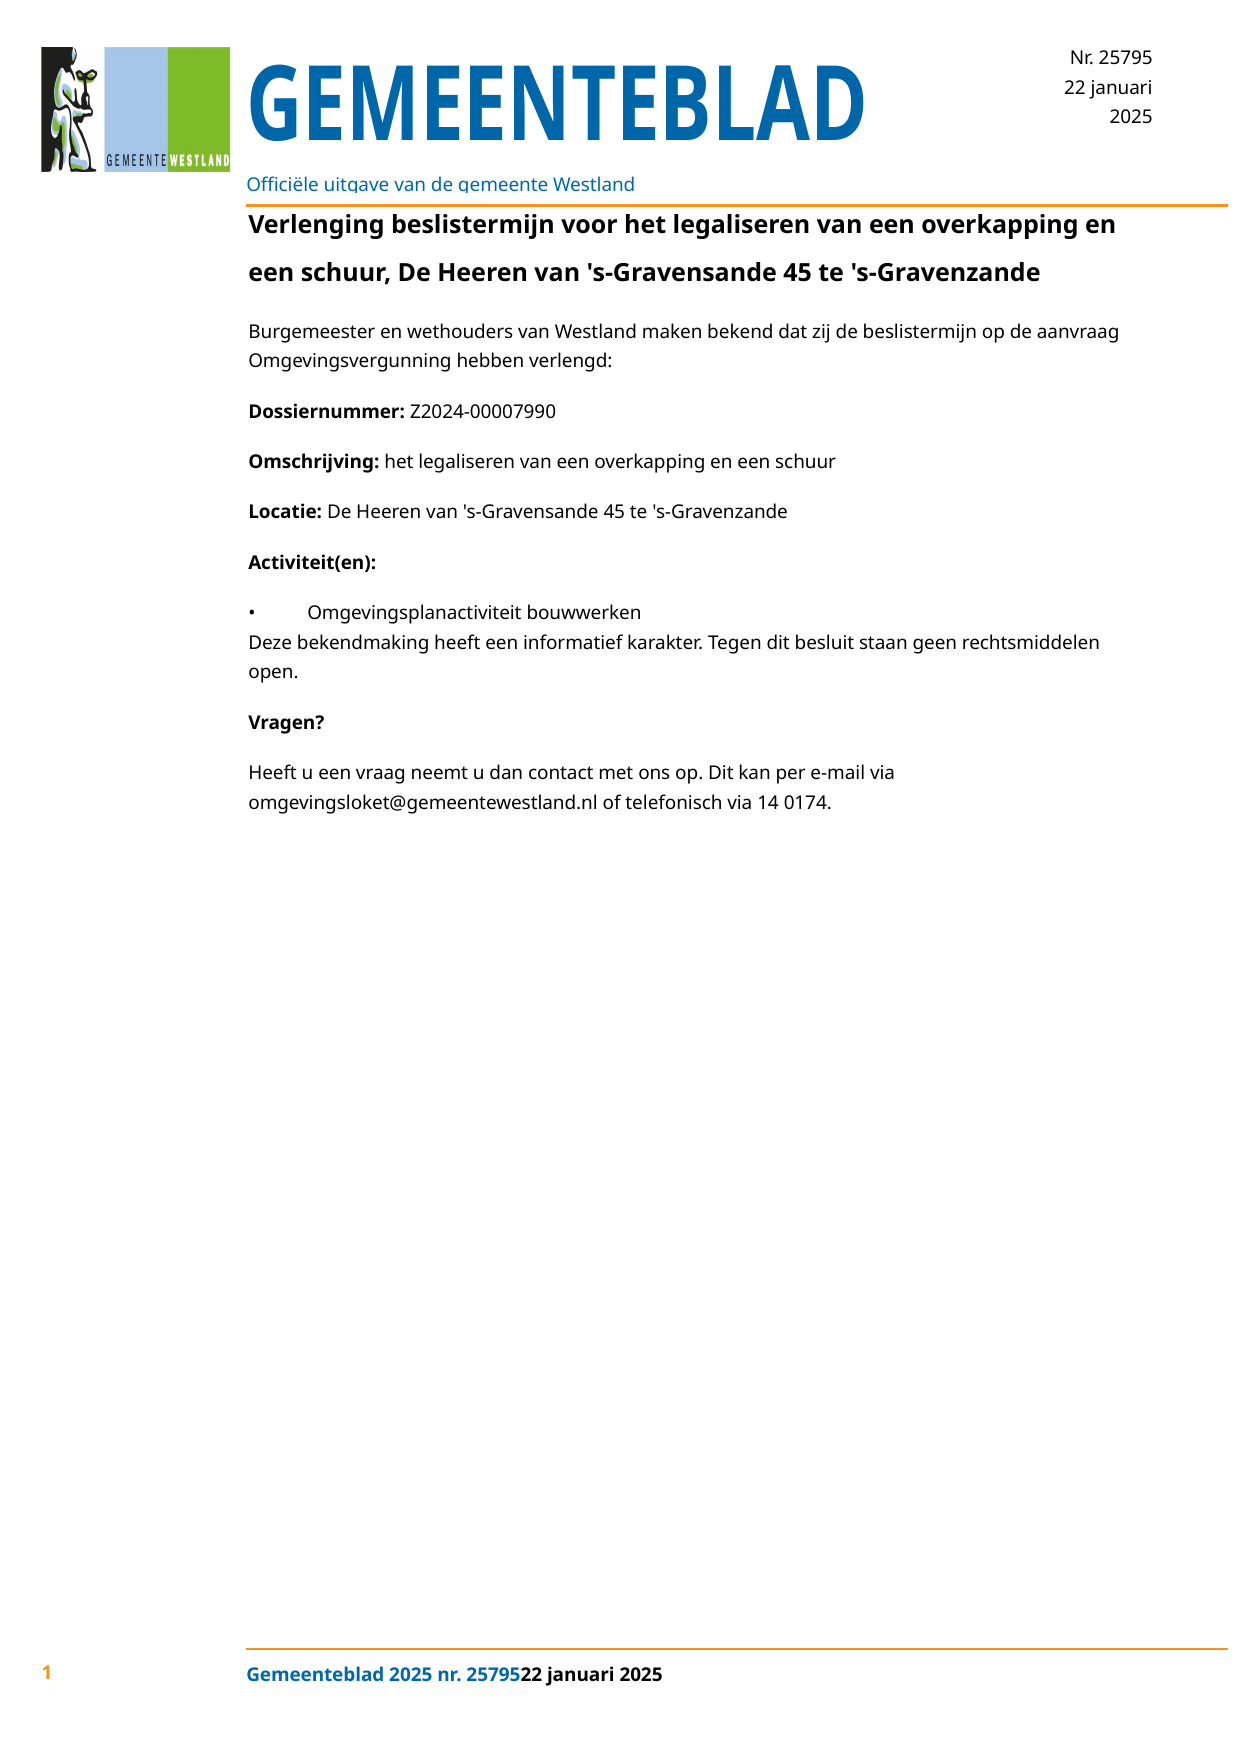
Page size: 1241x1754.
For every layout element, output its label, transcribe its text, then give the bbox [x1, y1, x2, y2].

text Dossiernummer: Z2024-00007990 [248, 398, 1152, 424]
text Burgemeester en wethouders van Westland maken bekend dat zij de beslistermijn op de aanvraag Omgevingsvergunning hebben verlengd: [248, 318, 1152, 373]
text Activiteit(en): [248, 549, 1152, 575]
text Deze bekendmaking heeft een informatief karakter. Tegen dit besluit staan geen rechtsmiddelen open. [248, 629, 1152, 684]
picture [41, 47, 231, 172]
text Omschrijving: het legaliseren van een overkapping en een schuur [248, 448, 1152, 474]
text Vragen? [248, 709, 1152, 735]
text Verlenging beslistermijn voor het legaliseren van een overkapping en een schuur, De Heeren van 's-Gravensande 45 te 's-Gravenzande [248, 207, 1152, 288]
list Omgevingsplanactiviteit bouwwerken [248, 599, 1152, 625]
text Locatie: De Heeren van 's-Gravensande 45 te 's-Gravenzande [248, 499, 1152, 524]
text Heeft u een vraag neemt u dan contact met ons op. Dit kan per e-mail via omgevingsloket@gemeentewestland.nl of telefonisch via 14 0174. [248, 759, 1152, 815]
